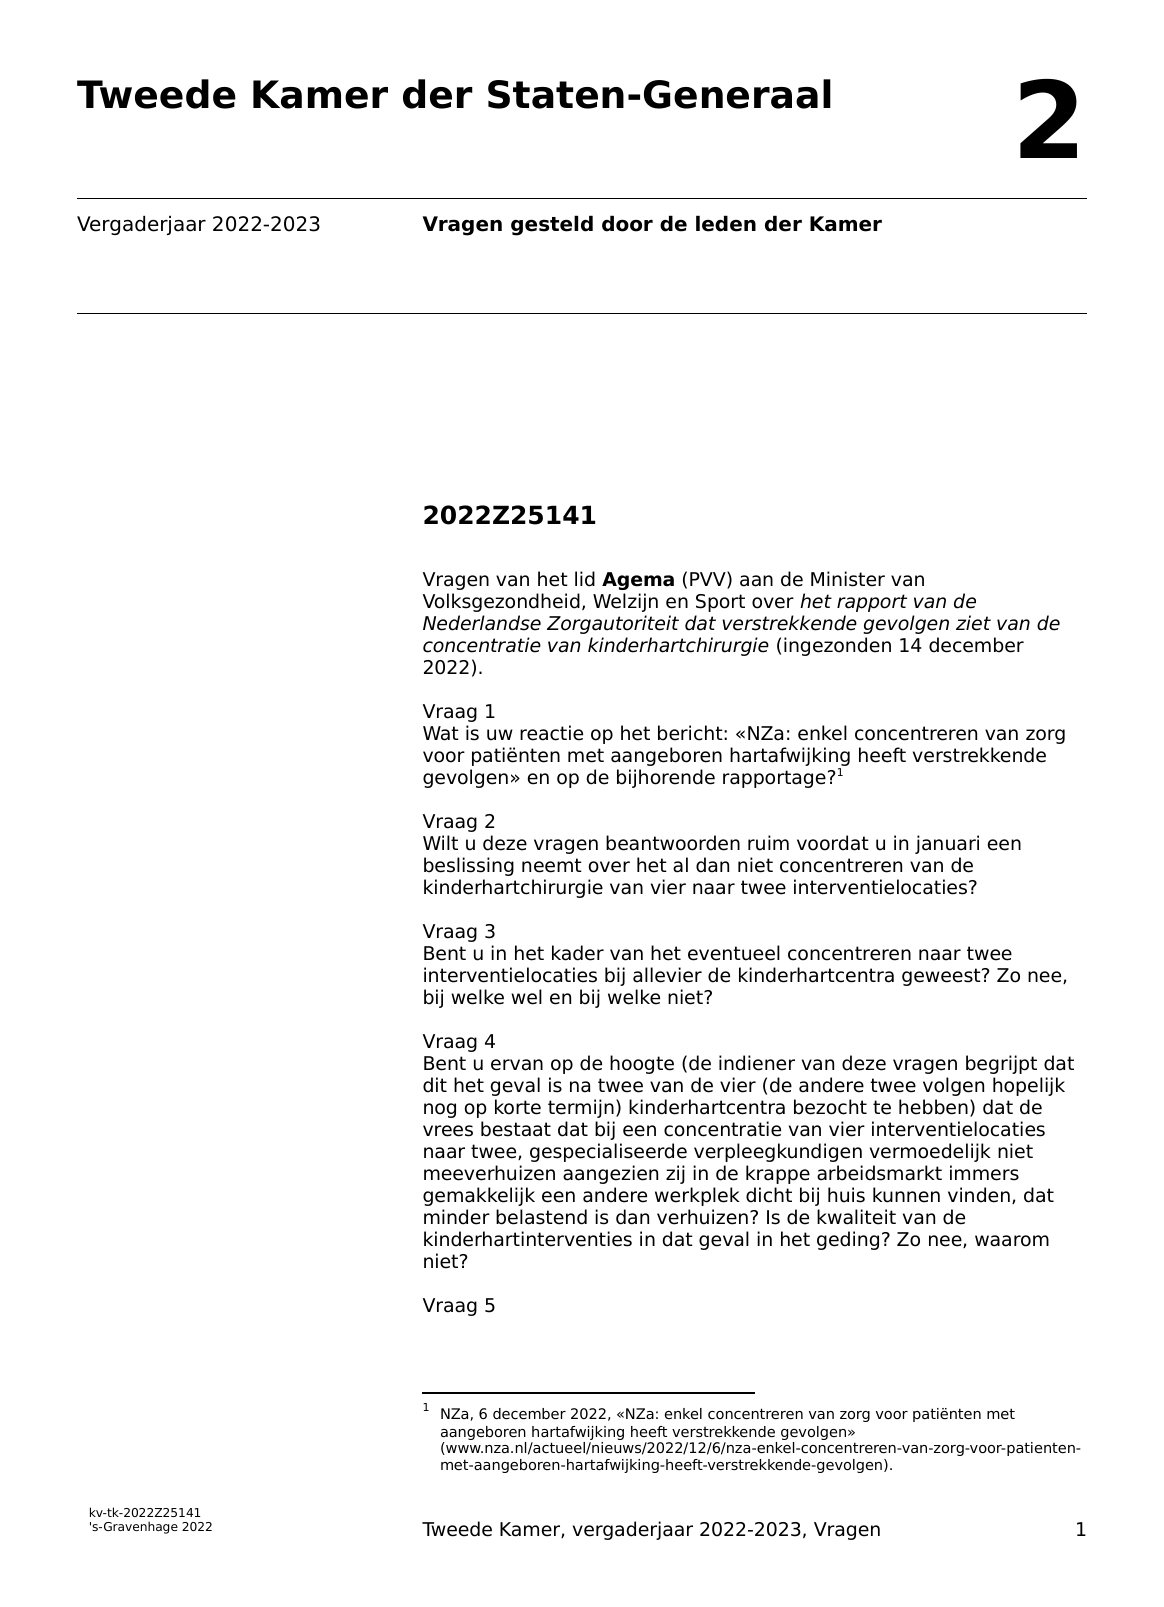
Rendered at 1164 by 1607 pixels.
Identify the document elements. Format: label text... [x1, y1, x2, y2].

text Vraag 5 [422, 1295, 1087, 1317]
text 2022Z25141 [422, 501, 1087, 531]
text Vragen van het lid Agema (PVV) aan de Minister van Volksgezondheid, Welzijn en Sport over het rapport van de Nederlandse Zorgautoriteit dat verstrekkende gevolgen ziet van de concentratie van kinderhartchirurgie (ingezonden 14 december 2022). [422, 569, 1087, 679]
text Wilt u deze vragen beantwoorden ruim voordat u in januari een beslissing neemt over het al dan niet concentreren van de kinderhartchirurgie van vier naar twee interventielocaties? [422, 833, 1087, 899]
text Bent u in het kader van het eventueel concentreren naar twee interventielocaties bij allevier de kinderhartcentra geweest? Zo nee, bij welke wel en bij welke niet? [422, 943, 1087, 1009]
text Vraag 1 [422, 701, 1087, 723]
table_header 2 [886, 59, 1087, 198]
table_cell Vergaderjaar 2022-2023 [77, 199, 422, 313]
text Vraag 2 [422, 811, 1087, 833]
text 's-Gravenhage 2022 [88, 1520, 323, 1534]
text Bent u ervan op de hoogte (de indiener van deze vragen begrijpt dat dit het geval is na twee van de vier (de andere twee volgen hopelijk nog op korte termijn) kinderhartcentra bezocht te hebben) dat de vrees bestaat dat bij een concentratie van vier interventielocaties naar twee, gespecialiseerde verpleegkundigen vermoedelijk niet meeverhuizen aangezien zij in de krappe arbeidsmarkt immers gemakkelijk een andere werkplek dicht bij huis kunnen vinden, dat minder belastend is dan verhuizen? Is de kwaliteit van de kinderhartinterventies in dat geval in het geding? Zo nee, waarom niet? [422, 1053, 1087, 1273]
text kv-tk-2022Z25141 [88, 1506, 323, 1520]
text Wat is uw reactie op het bericht: «NZa: enkel concentreren van zorg voor patiënten met aangeboren hartafwijking heeft verstrekkende gevolgen» en op de bijhorende rapportage? [422, 723, 1087, 789]
text NZa, 6 december 2022, «NZa: enkel concentreren van zorg voor patiënten met aangeboren hartafwijking heeft verstrekkende gevolgen» (www.nza.nl/actueel/nieuws/2022/12/6/nza-enkel-concentreren-van-zorg-voor-patienten-met-aangeboren-hartafwijking-heeft-verstrekkende-gevolgen). [422, 1402, 1087, 1474]
table_header Tweede Kamer der Staten-Generaal [77, 59, 886, 198]
text Vraag 3 [422, 921, 1087, 943]
text Vraag 4 [422, 1031, 1087, 1053]
table_cell Vragen gesteld door de leden der Kamer [422, 199, 1087, 313]
